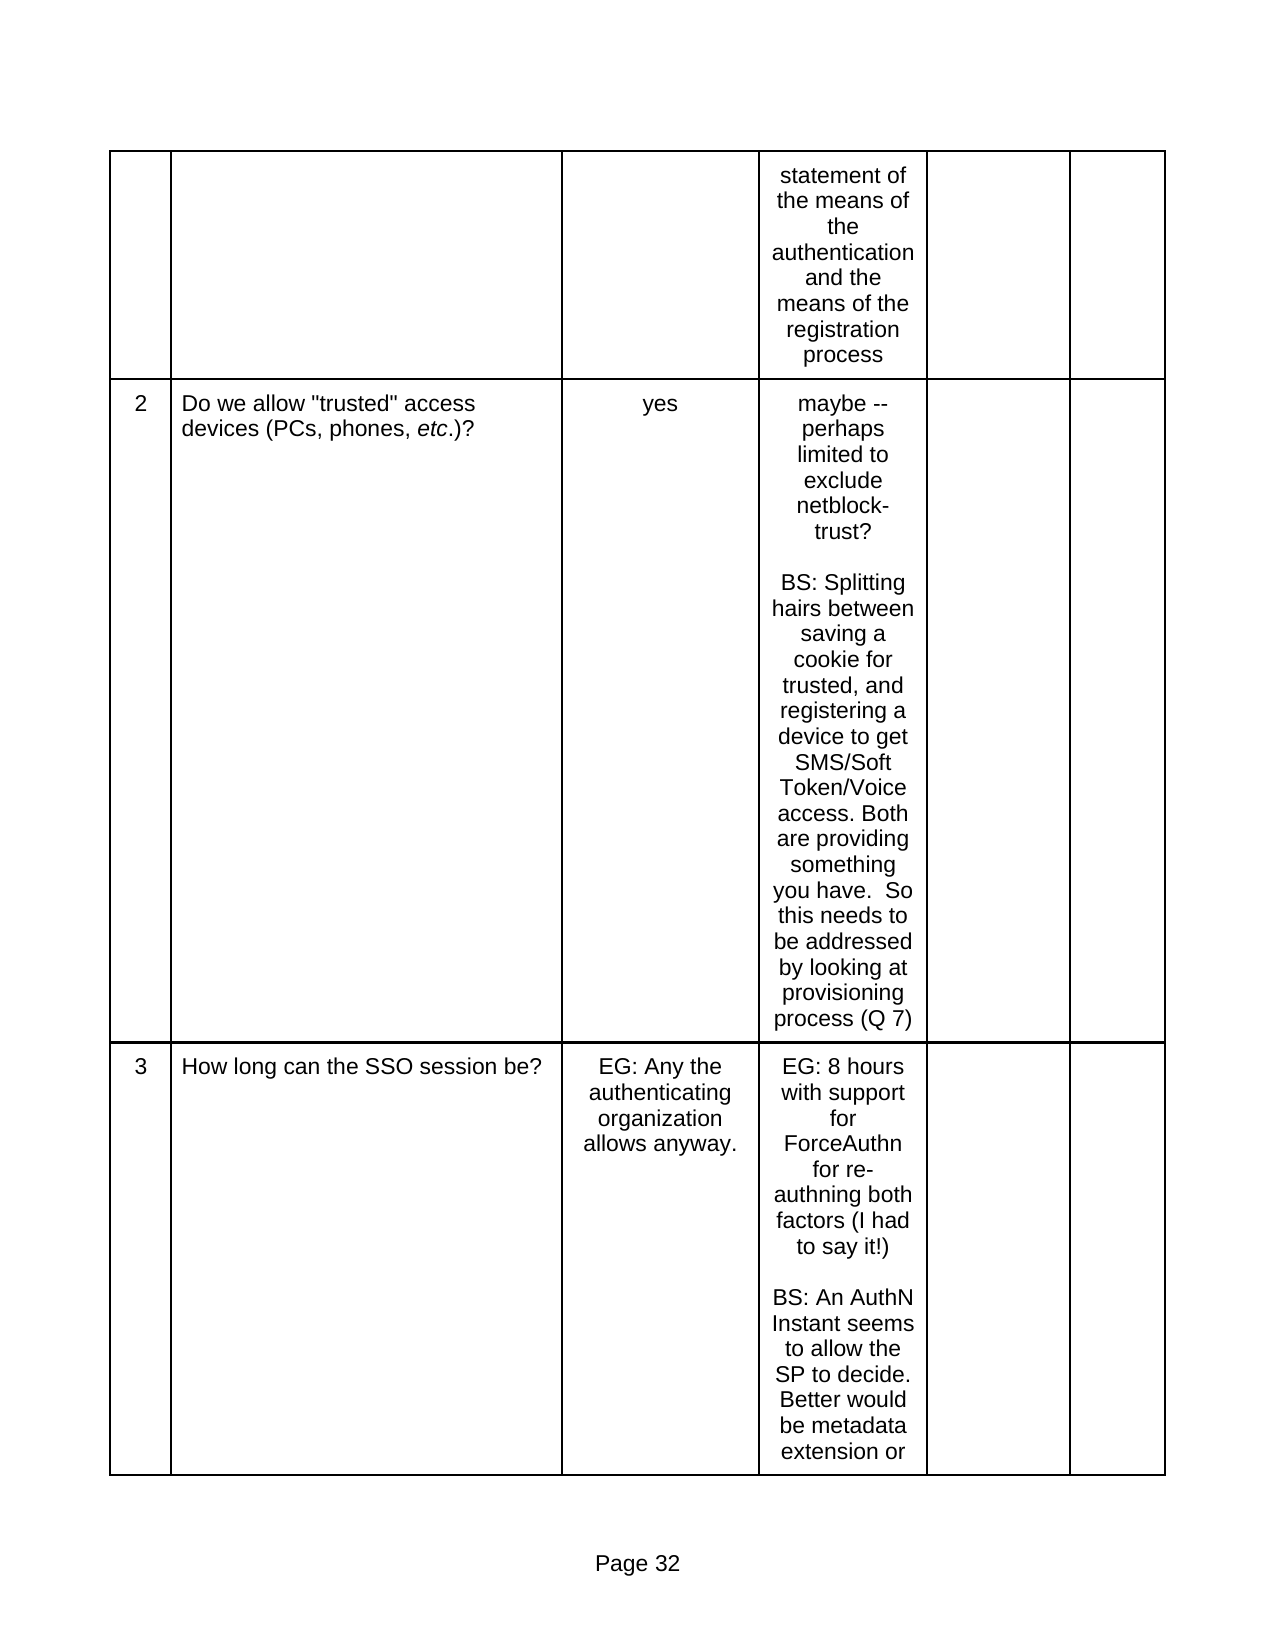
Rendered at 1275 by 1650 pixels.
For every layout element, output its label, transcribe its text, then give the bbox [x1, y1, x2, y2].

table_cell [1071, 1044, 1164, 1474]
table_cell [111, 152, 170, 378]
table_cell 2 [111, 380, 170, 1041]
table_cell EG: Any the authenticating organization allows anyway. [563, 1044, 758, 1474]
table_cell [563, 152, 758, 378]
table_cell Do we allow "trusted" access devices (PCs, phones, etc.)? [172, 380, 561, 1041]
table_cell statement of the means of the authentication and the means of the registration process [760, 152, 926, 378]
table_cell maybe -- perhaps limited to exclude netblock-trust? BS: Splitting hairs between saving a cookie for trusted, and registering a device to get SMS/Soft Token/Voice access. Both are providing something you have. So this needs to be addressed by looking at provisioning process (Q 7) [760, 380, 926, 1041]
table_cell EG: 8 hours with support for ForceAuthn for re-authning both factors (I had to say it!) BS: An AuthN Instant seems to allow the SP to decide. Better would be metadata extension or [760, 1044, 926, 1474]
table_cell [172, 152, 561, 378]
table_cell [928, 380, 1069, 1041]
table_cell [1071, 152, 1164, 378]
table_cell [928, 152, 1069, 378]
table_cell 3 [111, 1044, 170, 1474]
table_cell [928, 1044, 1069, 1474]
table_cell How long can the SSO session be? [172, 1044, 561, 1474]
table_cell yes [563, 380, 758, 1041]
table_cell [1071, 380, 1164, 1041]
